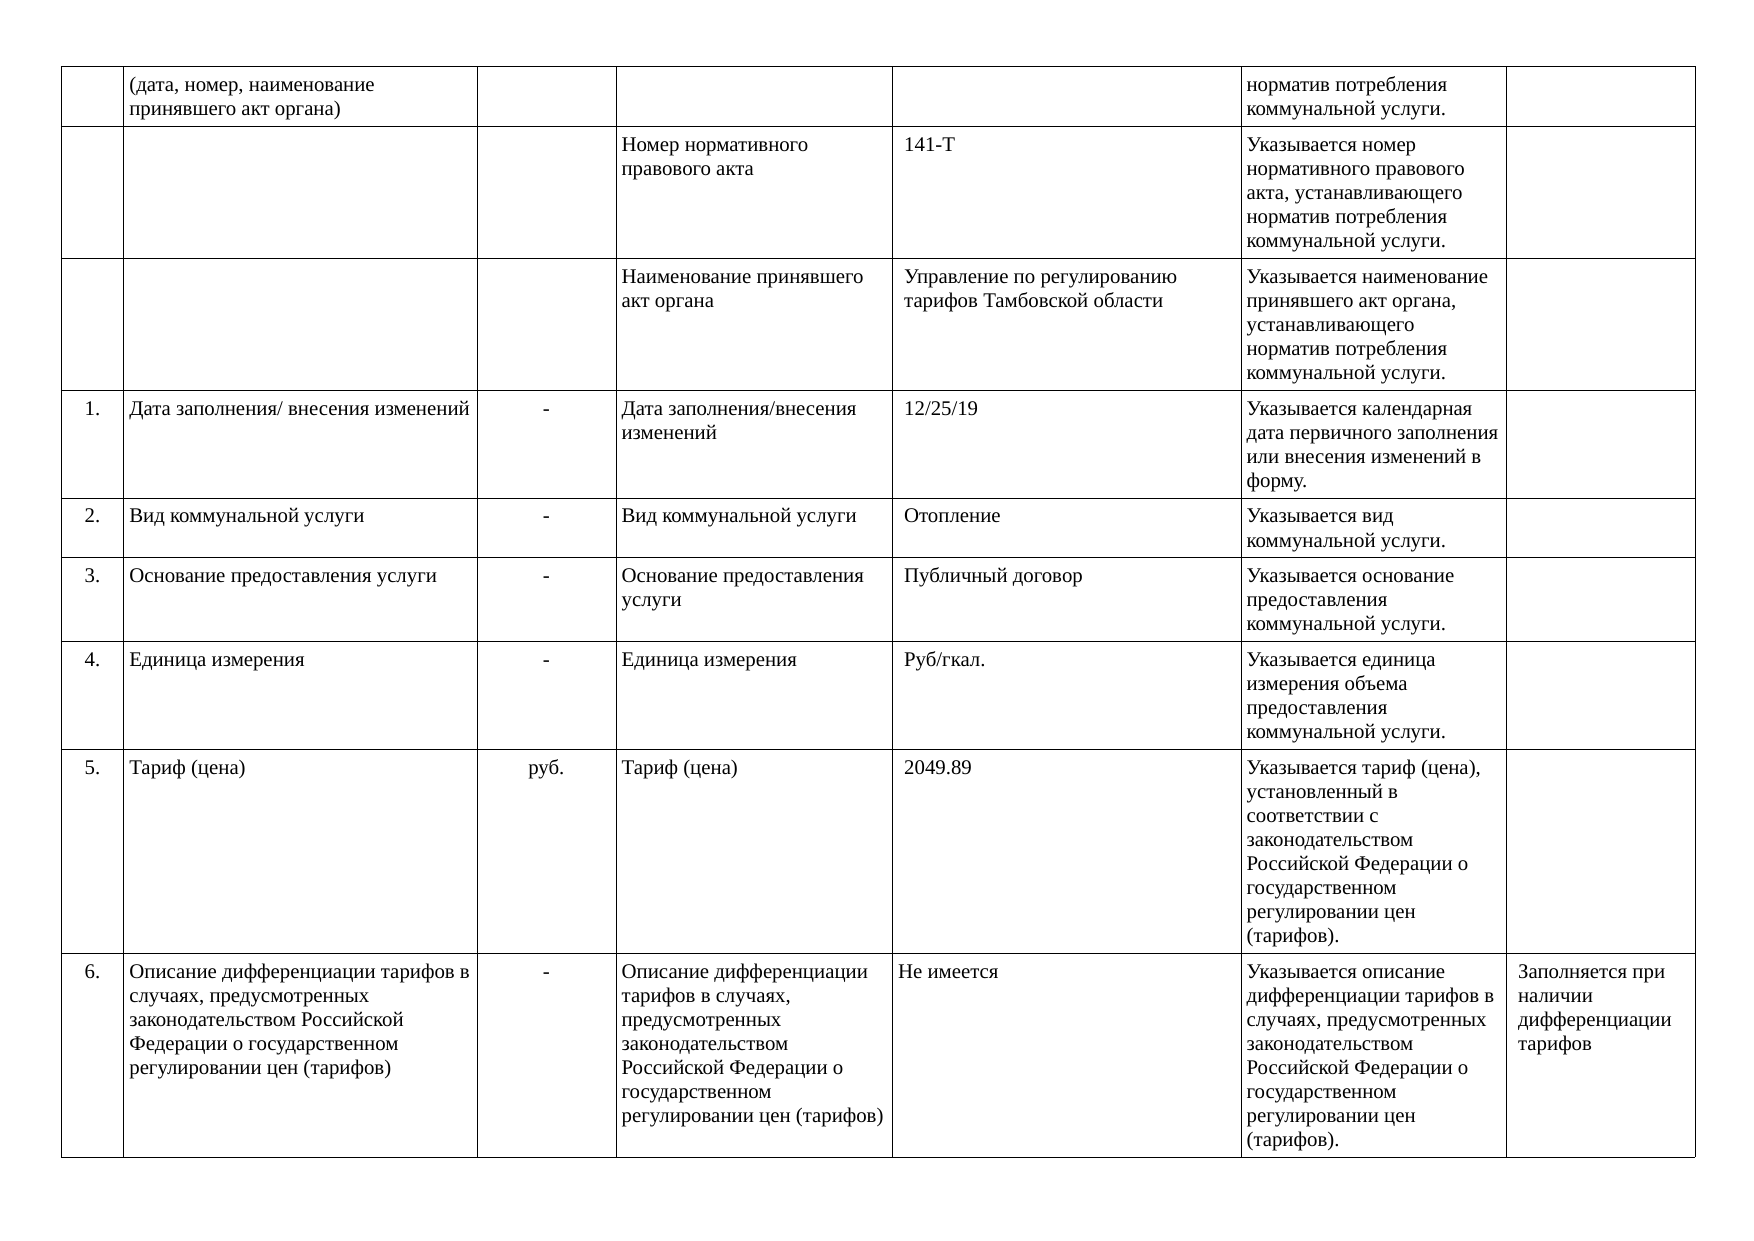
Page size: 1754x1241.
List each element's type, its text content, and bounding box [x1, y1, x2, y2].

table_cell Вид коммунальной услуги [124, 499, 477, 557]
table_cell [478, 259, 616, 390]
table_cell Тариф (цена) [617, 750, 892, 953]
table_cell норматив потребления коммунальной услуги. [1242, 67, 1506, 126]
table_cell Указывается вид коммунальной услуги. [1242, 499, 1506, 557]
table_cell 14.12.18 [893, 67, 1241, 126]
table_cell 4. [62, 642, 123, 749]
table_cell Публичный договор [893, 558, 1241, 641]
table_cell Указывается тариф (цена), установленный в соответствии с законодательством Российской Федерации о государственном регулировании цен (тарифов). [1242, 750, 1506, 953]
table_cell Описание дифференциации тарифов в случаях, предусмотренных законодательством Российской Федерации о государственном регулировании цен (тарифов) [617, 954, 892, 1157]
table_cell [62, 259, 123, 390]
table_cell Указывается календарная дата первичного заполнения или внесения изменений в форму. [1242, 391, 1506, 498]
table_cell [1507, 499, 1695, 557]
table_cell (дата, номер, наименование принявшего акт органа) [124, 67, 477, 126]
table_cell Указывается основание предоставления коммунальной услуги. [1242, 558, 1506, 641]
table_cell 2049,89 [893, 750, 1241, 953]
table_cell Заполняется при наличии дифференциации тарифов [1507, 954, 1695, 1157]
table_cell Описание дифференциации тарифов в случаях, предусмотренных законодательством Российской Федерации о государственном регулировании цен (тарифов) [124, 954, 477, 1157]
table_cell [1507, 127, 1695, 258]
table_cell 2. [62, 499, 123, 557]
table_cell [1507, 67, 1695, 126]
table_cell [617, 67, 892, 126]
table_cell [1507, 259, 1695, 390]
table_cell Тариф (цена) [124, 750, 477, 953]
table_cell Не имеется [893, 954, 1241, 1157]
table_cell Указывается номер нормативного правового акта, устанавливающего норматив потребления коммунальной услуги. [1242, 127, 1506, 258]
table_cell 3. [62, 558, 123, 641]
table_cell [62, 127, 123, 258]
table_cell 6. [62, 954, 123, 1157]
table_cell Указывается описание дифференциации тарифов в случаях, предусмотренных законодательством Российской Федерации о государственном регулировании цен (тарифов). [1242, 954, 1506, 1157]
table_cell Указывается единица измерения объема предоставления коммунальной услуги. [1242, 642, 1506, 749]
table_cell [478, 127, 616, 258]
table_cell - [478, 67, 616, 126]
table_cell Единица измерения [617, 642, 892, 749]
table_cell 5. [62, 750, 123, 953]
table_cell Указывается наименование принявшего акт органа, устанавливающего норматив потребления коммунальной услуги. [1242, 259, 1506, 390]
table_cell - [478, 499, 616, 557]
table_cell Руб/гкал. [893, 642, 1241, 749]
table_cell - [478, 391, 616, 498]
table_cell Номер нормативного правового акта [617, 127, 892, 258]
table_cell [62, 67, 123, 126]
table_cell - [478, 954, 616, 1157]
table_cell Управление по регулированию тарифов Тамбовской области [893, 259, 1241, 390]
table_cell Отопление [893, 499, 1241, 557]
table_cell Наименование принявшего акт органа [617, 259, 892, 390]
table_cell - [478, 642, 616, 749]
table_cell 141-Т [893, 127, 1241, 258]
table_cell [124, 259, 477, 390]
table_cell Единица измерения [124, 642, 477, 749]
table_cell Основание предоставления услуги [124, 558, 477, 641]
table_cell - [478, 558, 616, 641]
table_cell [1507, 558, 1695, 641]
table_cell [124, 127, 477, 258]
table_cell Дата заполнения/внесения изменений [617, 391, 892, 498]
table_cell 25.12.19 [893, 391, 1241, 498]
table_cell [1507, 642, 1695, 749]
table_cell [1507, 750, 1695, 953]
table_cell 1. [62, 391, 123, 498]
table_cell Дата заполнения/ внесения изменений [124, 391, 477, 498]
table_cell руб. [478, 750, 616, 953]
table_cell Основание предоставления услуги [617, 558, 892, 641]
table_cell [1507, 391, 1695, 498]
table_cell Вид коммунальной услуги [617, 499, 892, 557]
